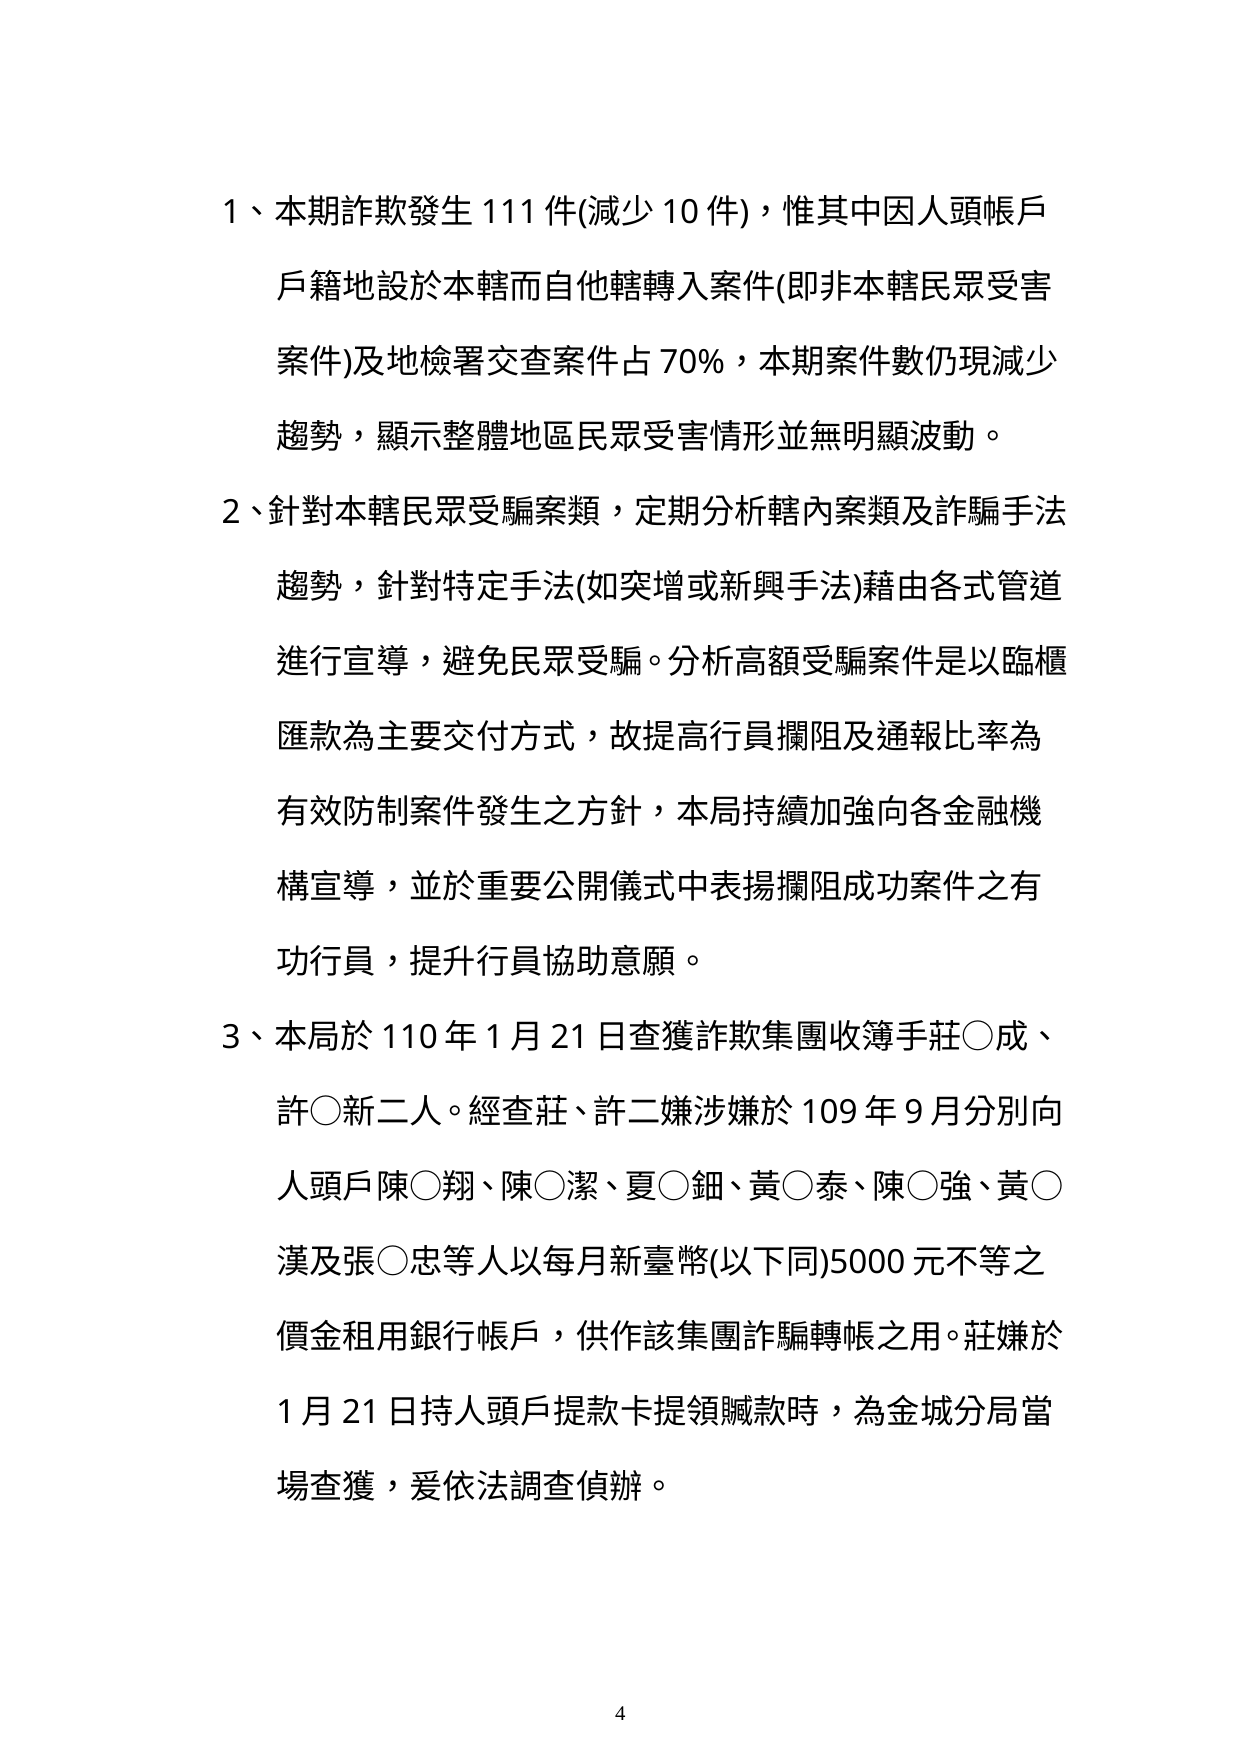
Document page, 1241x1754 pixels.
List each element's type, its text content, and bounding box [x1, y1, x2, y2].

text 3、本局於110年1月21日查獲詐欺集團收簿手莊○成、許○新二人。經查莊、許二嫌涉嫌於109年9月分別向人頭戶陳○翔、陳○潔、夏○鈿、黃○泰、陳○強、黃○漢及張○忠等人以每月新臺幣(以下同)5000元不等之價金租用銀行帳戶，供作該集團詐騙轉帳之用。莊嫌於1月21日持人頭戶提款卡提領贓款時，為金城分局當場查獲，爰依法調查偵辦。 [221, 996, 1063, 1521]
text 1、本期詐欺發生111件(減少10件)，惟其中因人頭帳戶戶籍地設於本轄而自他轄轉入案件(即非本轄民眾受害案件)及地檢署交查案件占70%，本期案件數仍現減少趨勢，顯示整體地區民眾受害情形並無明顯波動。 [221, 171, 1063, 471]
text 2、針對本轄民眾受騙案類，定期分析轄內案類及詐騙手法趨勢，針對特定手法(如突增或新興手法)藉由各式管道進行宣導，避免民眾受騙。分析高額受騙案件是以臨櫃匯款為主要交付方式，故提高行員攔阻及通報比率為有效防制案件發生之方針，本局持續加強向各金融機構宣導，並於重要公開儀式中表揚攔阻成功案件之有功行員，提升行員協助意願。 [221, 471, 1067, 996]
